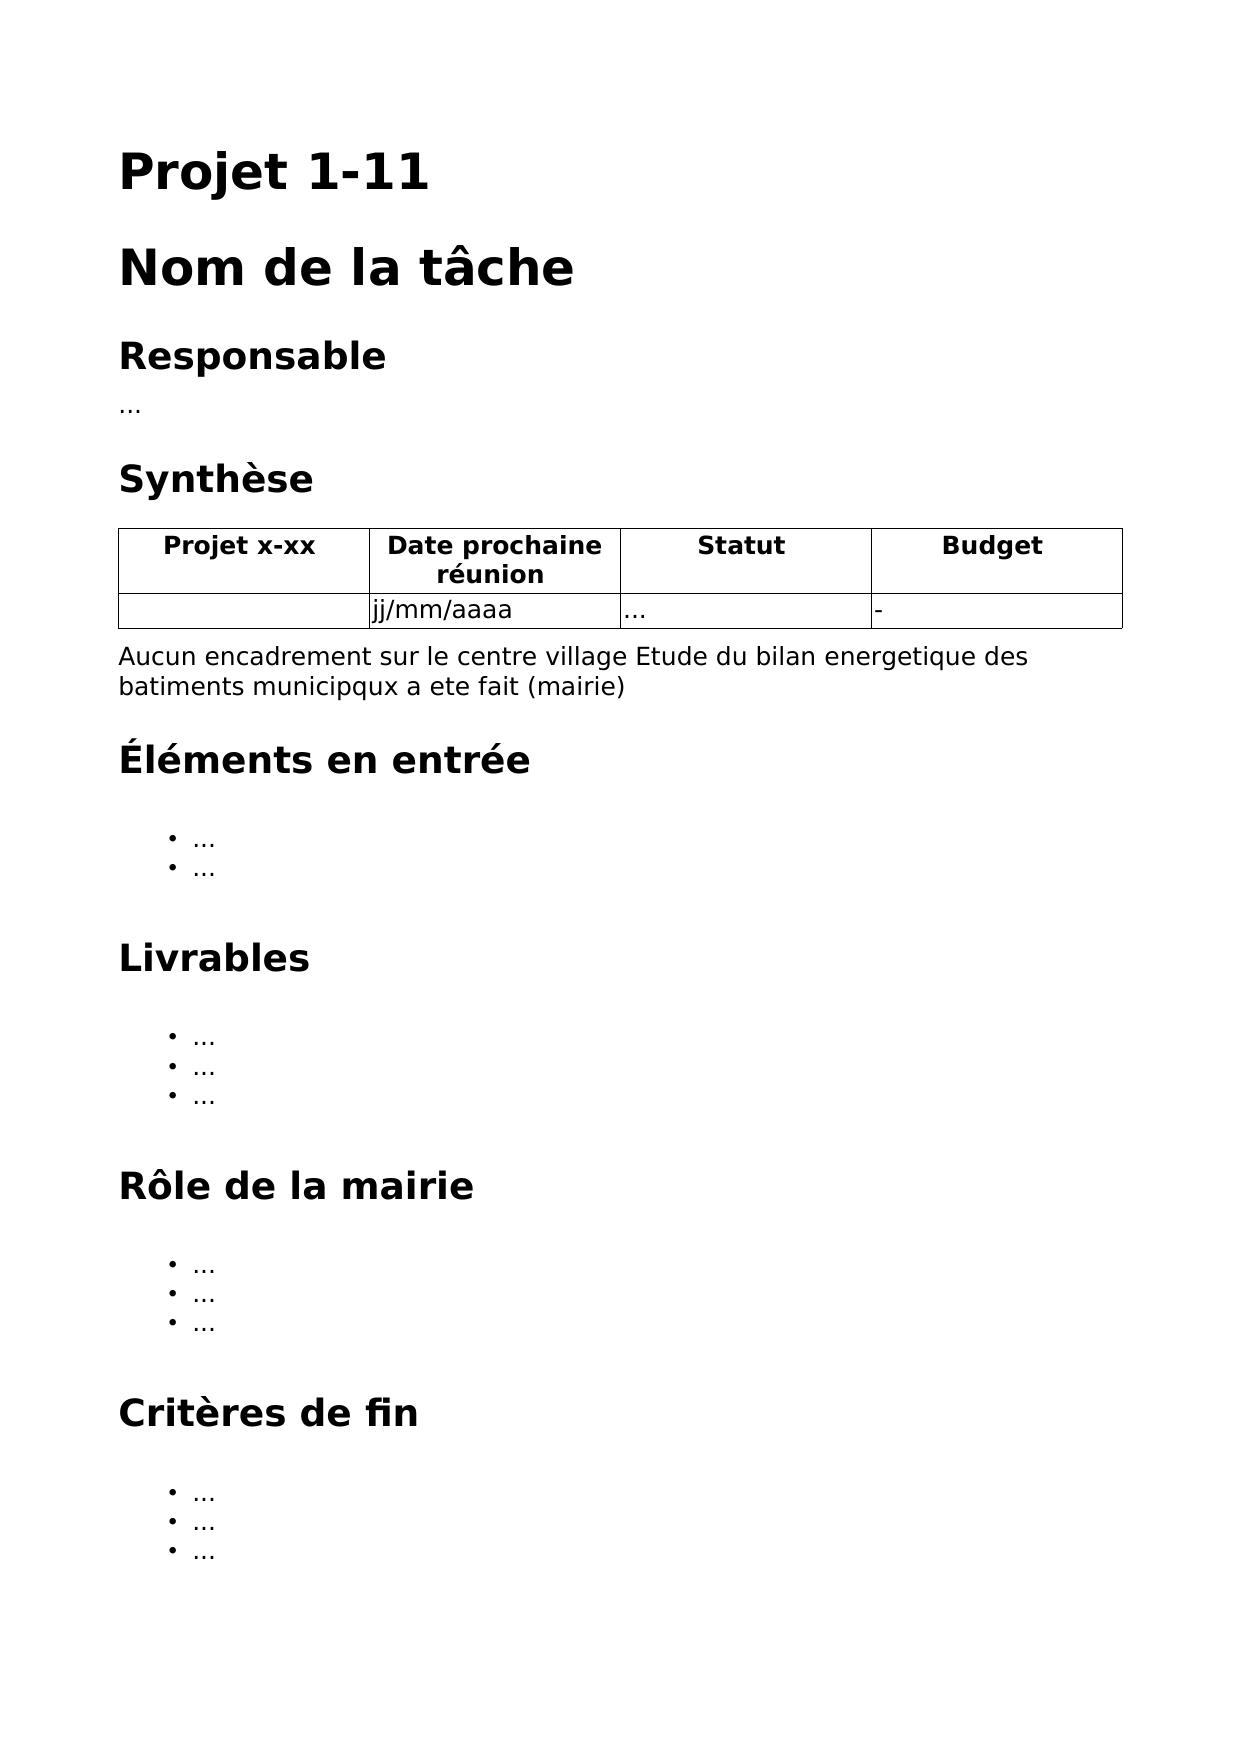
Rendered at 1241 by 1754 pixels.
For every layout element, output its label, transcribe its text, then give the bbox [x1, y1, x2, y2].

list ... [177, 1022, 1122, 1052]
table_header Budget [872, 529, 1122, 593]
table_header Date prochaine réunion [370, 529, 620, 593]
table_cell [119, 594, 369, 628]
list ... [177, 853, 1122, 882]
subtitle Responsable [118, 334, 1122, 378]
table_cell jj/mm/aaaa [370, 594, 620, 628]
list ... [177, 1308, 1122, 1338]
list ... [177, 1250, 1122, 1279]
list ... [177, 1507, 1122, 1536]
list ... [177, 824, 1122, 853]
subtitle Éléments en entrée [118, 738, 1122, 782]
list ... [177, 1081, 1122, 1110]
subtitle Synthèse [118, 457, 1122, 501]
subtitle Rôle de la mairie [118, 1164, 1122, 1208]
subtitle Critères de fin [118, 1392, 1122, 1436]
list ... [177, 1052, 1122, 1081]
subtitle Nom de la tâche [118, 239, 1122, 297]
table_cell - [872, 594, 1122, 628]
table_header Statut [621, 529, 871, 593]
subtitle Projet 1-11 [118, 143, 1122, 201]
subtitle Livrables [118, 937, 1122, 981]
list ... [177, 1279, 1122, 1308]
text Aucun encadrement sur le centre village Etude du bilan energetique des batiments municipqux a ete fait (mairie) [118, 643, 1122, 701]
table_cell ... [621, 594, 871, 628]
list ... [177, 1536, 1122, 1565]
text ... [118, 391, 1122, 420]
list ... [177, 1478, 1122, 1507]
table_header Projet x-xx [119, 529, 369, 593]
